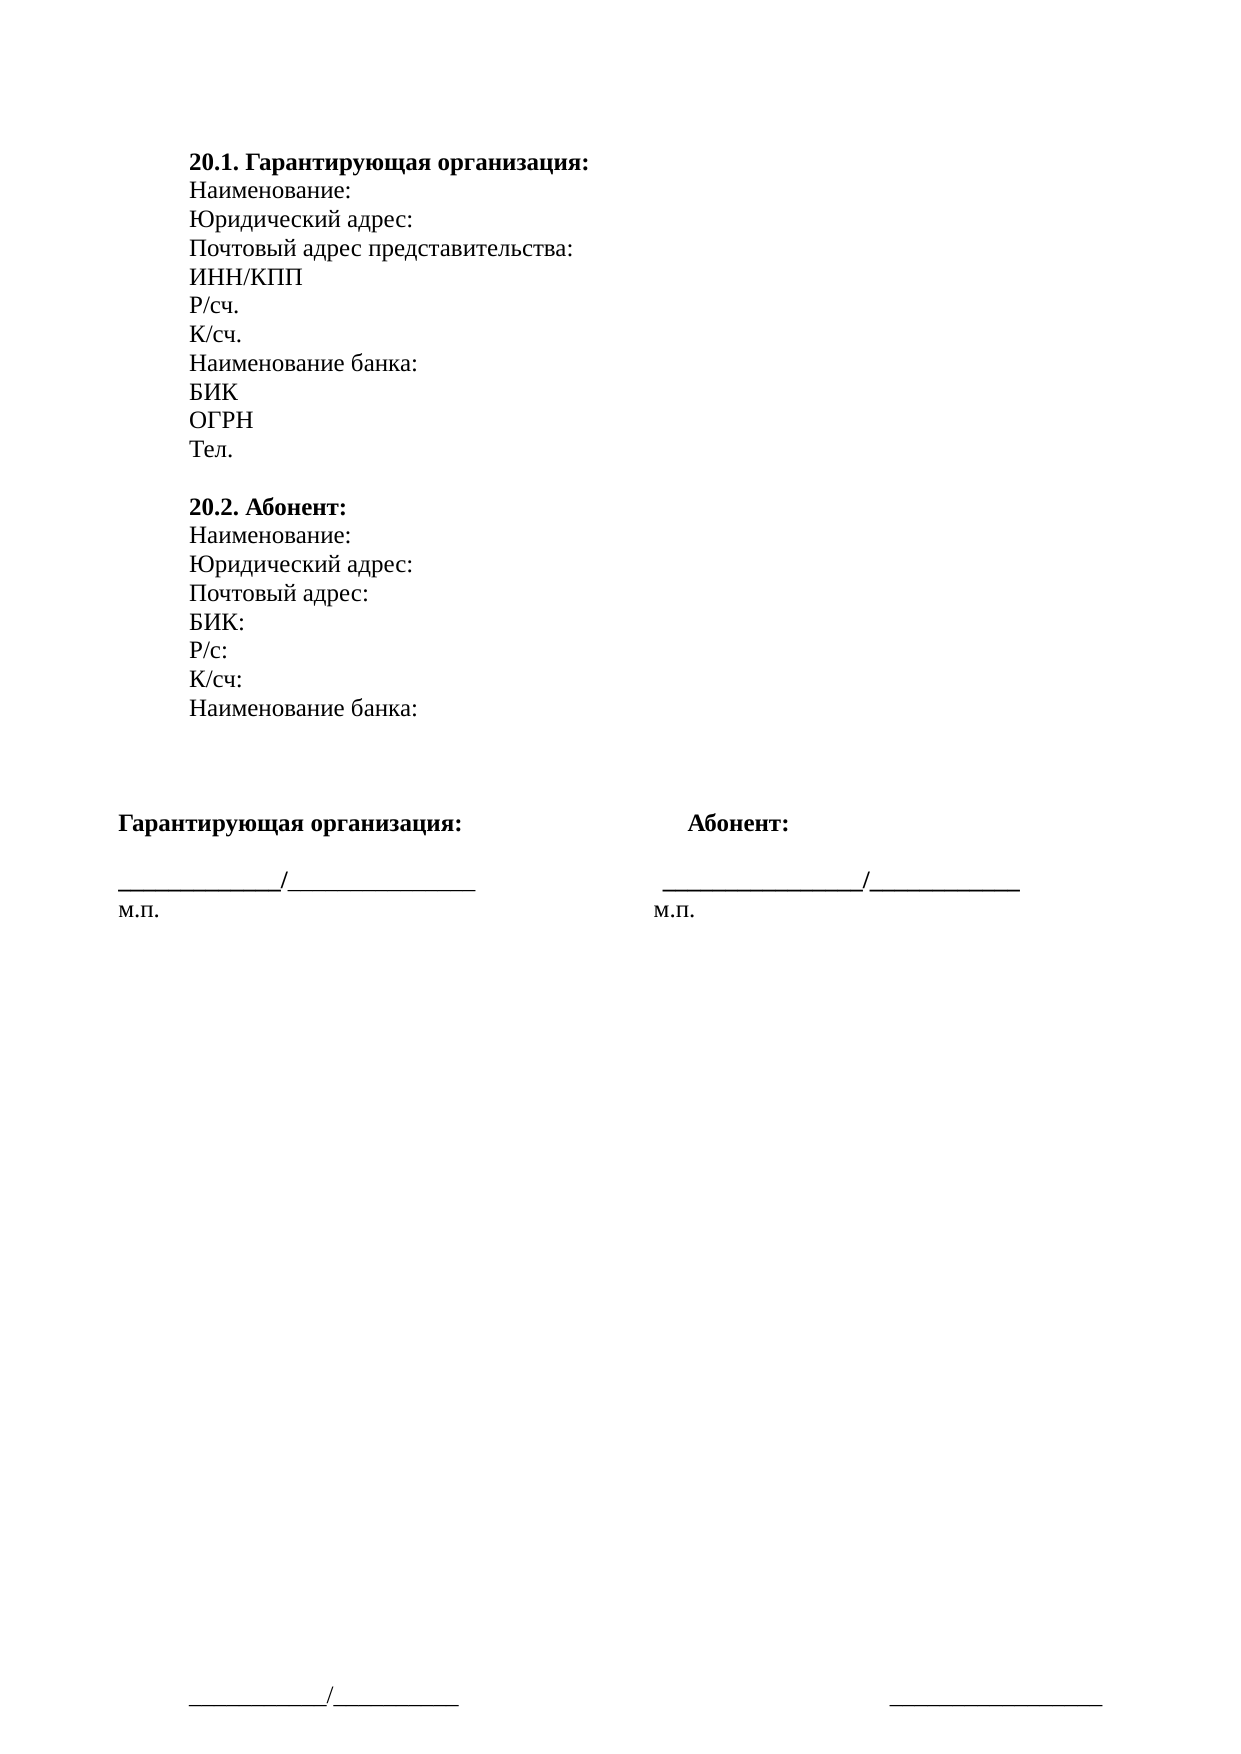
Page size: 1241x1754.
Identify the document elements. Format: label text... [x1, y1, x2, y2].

text БИК: [118, 607, 1175, 636]
text Тел. [118, 434, 1175, 463]
text Наименование: [118, 521, 1175, 549]
text БИК [118, 377, 1175, 406]
text Наименование: [118, 176, 1175, 204]
text Почтовый адрес: [118, 578, 1175, 607]
text _____________/_______________ ________________/____________ [118, 866, 1175, 894]
text Р/с: [118, 636, 1175, 664]
text Почтовый адрес представительства: [118, 233, 1175, 262]
text ОГРН [118, 406, 1175, 434]
text К/сч. [118, 319, 1175, 348]
text 20.1. Гарантирующая организация: [118, 147, 1175, 176]
text Наименование банка: [118, 693, 1175, 722]
text Юридический адрес: [118, 204, 1175, 233]
text Р/сч. [118, 291, 1175, 319]
text м.п. м.п. [118, 894, 1175, 923]
text ИНН/КПП [118, 262, 1175, 291]
text К/сч: [118, 664, 1175, 693]
text Наименование банка: [118, 348, 1175, 377]
text 20.2. Абонент: [118, 492, 1175, 521]
text Юридический адрес: [118, 549, 1175, 578]
text Гарантирующая организация: Абонент: [118, 808, 1175, 837]
